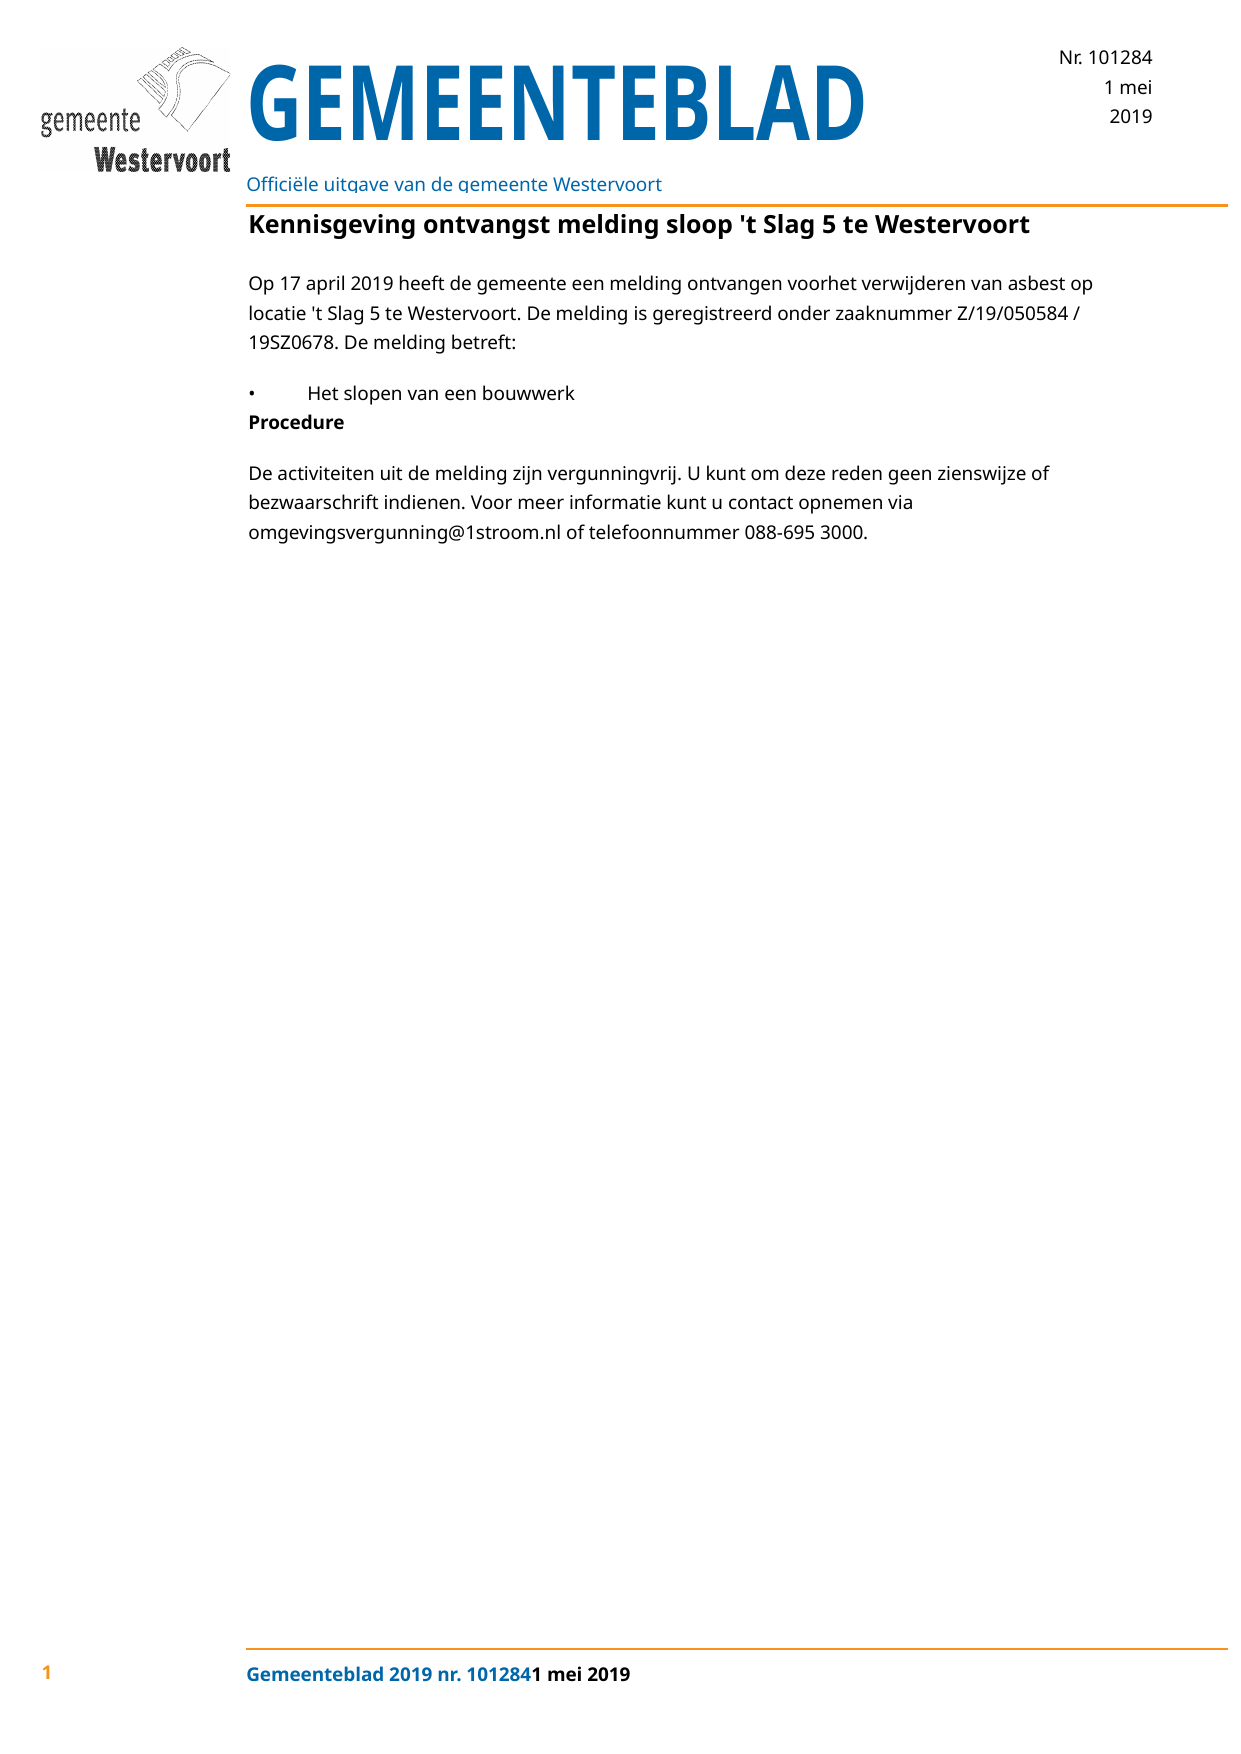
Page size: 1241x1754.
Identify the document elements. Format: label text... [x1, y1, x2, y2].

text De activiteiten uit de melding zijn vergunningvrij. U kunt om deze reden geen zienswijze of bezwaarschrift indienen. Voor meer informatie kunt u contact opnemen via omgevingsvergunning@1stroom.nl of telefoonnummer 088-695 3000. [248, 460, 1152, 545]
picture [41, 47, 231, 172]
text Op 17 april 2019 heeft de gemeente een melding ontvangen voorhet verwijderen van asbest op locatie 't Slag 5 te Westervoort. De melding is geregistreerd onder zaaknummer Z/19/050584 / 19SZ0678. De melding betreft: [248, 270, 1152, 355]
list Het slopen van een bouwwerk [248, 380, 1152, 406]
text Procedure [248, 409, 1152, 435]
text Kennisgeving ontvangst melding sloop 't Slag 5 te Westervoort [248, 207, 1152, 241]
